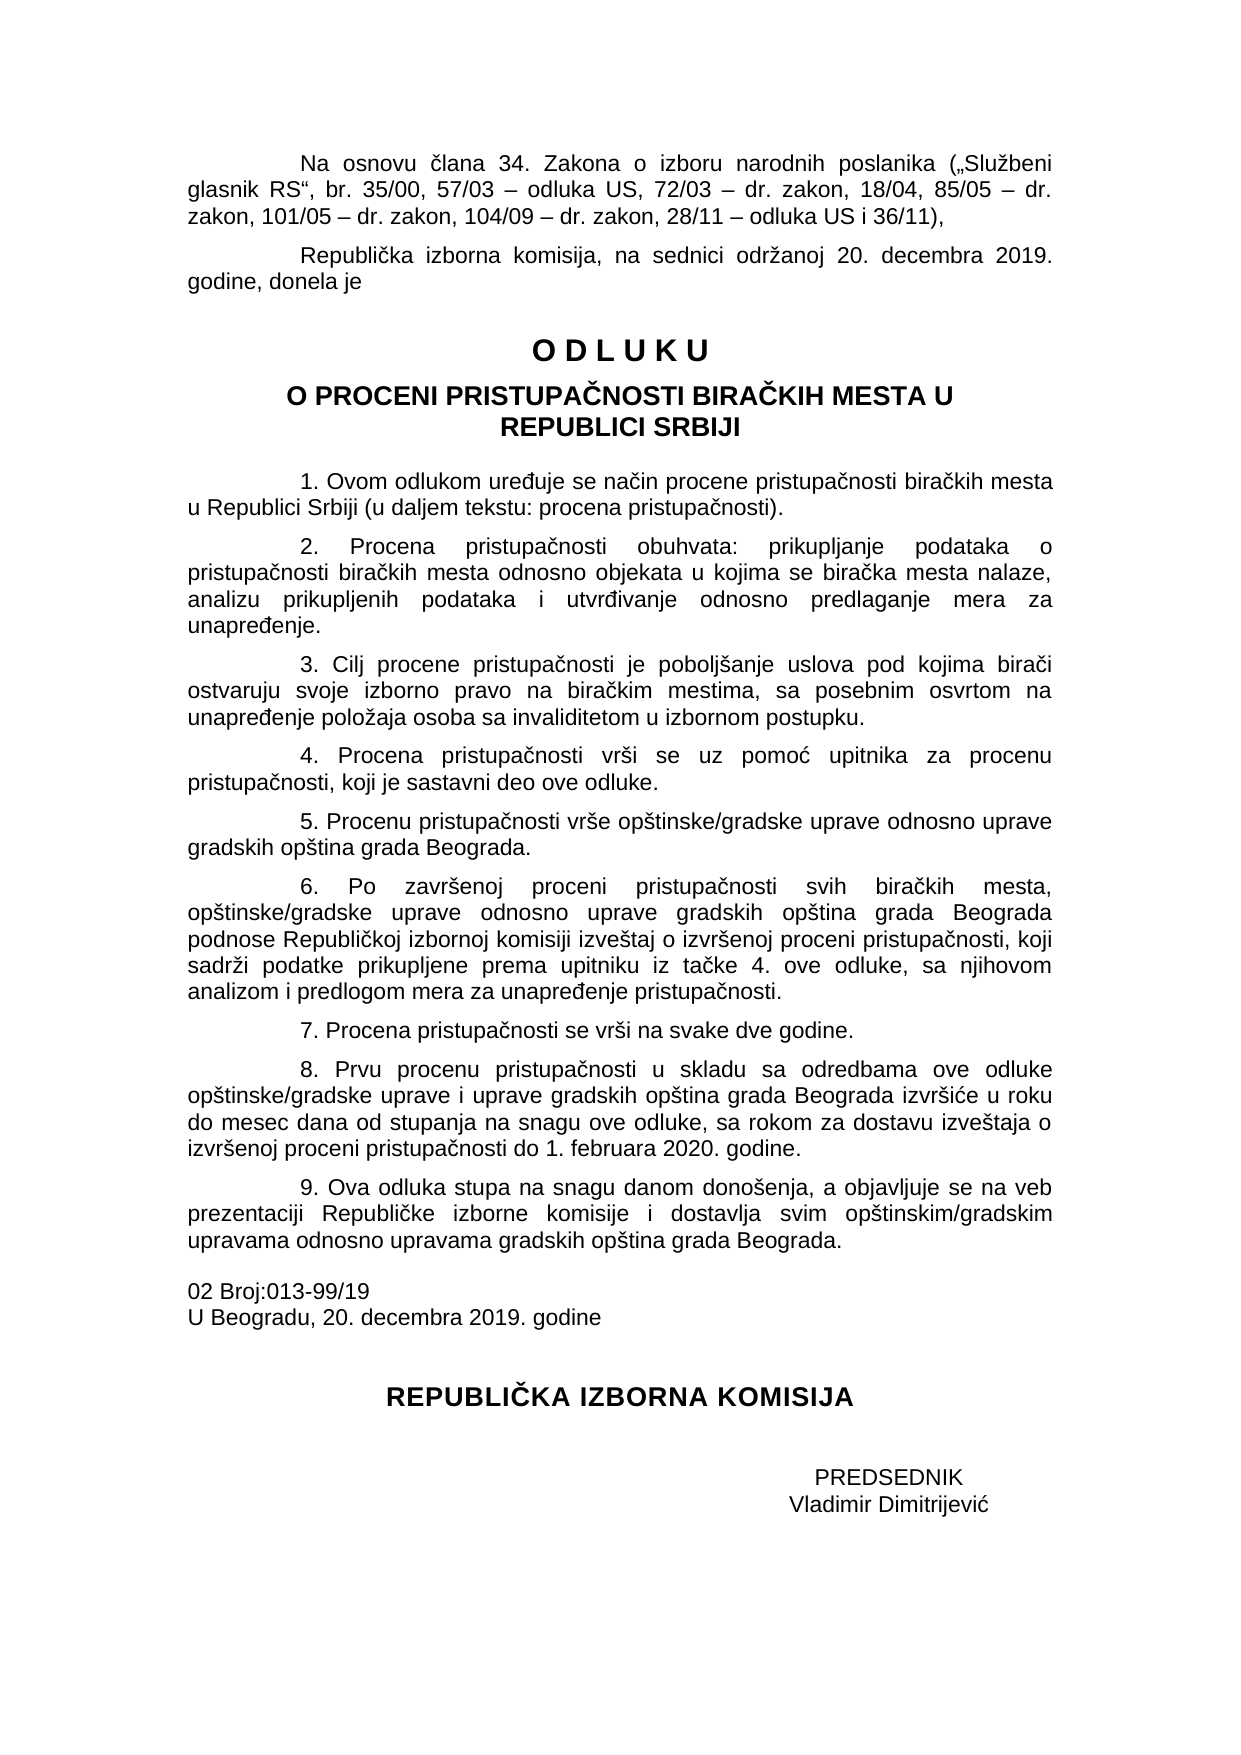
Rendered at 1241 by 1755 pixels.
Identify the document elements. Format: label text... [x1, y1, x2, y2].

text 8. Prvu procenu pristupačnosti u skladu sa odredbama ove odluke opštinske/gradske uprave i uprave gradskih opština grada Beograda izvršiće u roku do mesec dana od stupanja na snagu ove odluke, sa rokom za dostavu izveštaja o izvršenoj proceni pristupačnosti do 1. februara 2020. godine. [187, 1056, 1053, 1161]
text REPUBLIČKA IZBORNA KOMISIJA [187, 1381, 1053, 1412]
text 2. Procena pristupačnosti obuhvata: prikupljanje podataka o pristupačnosti biračkih mesta odnosno objekata u kojima se biračka mesta nalaze, analizu prikupljenih podataka i utvrđivanje odnosno predlaganje mera za unapređenje. [187, 533, 1053, 638]
text PREDSEDNIK [187, 1462, 1053, 1491]
text 7. Procena pristupačnosti se vrši na svake dve godine. [187, 1017, 1053, 1043]
text 3. Cilj procene pristupačnosti je poboljšanje uslova pod kojima birači ostvaruju svoje izborno pravo na biračkim mestima, sa posebnim osvrtom na unapređenje položaja osoba sa invaliditetom u izbornom postupku. [187, 651, 1053, 730]
text Vladimir Dimitrijević [187, 1491, 1053, 1517]
text Na osnovu člana 34. Zakona o izboru narodnih poslanika („Službeni glasnik RS“, br. 35/00, 57/03 – odluka US, 72/03 – dr. zakon, 18/04, 85/05 – dr. zakon, 101/05 – dr. zakon, 104/09 – dr. zakon, 28/11 – odluka US i 36/11), [187, 150, 1053, 229]
text O PROCENI PRISTUPAČNOSTI BIRAČKIH MESTA U REPUBLICI SRBIJI [262, 380, 978, 443]
text O D L U K U [187, 332, 1053, 368]
text U Beogradu, 20. decembra 2019. godine [187, 1304, 1053, 1331]
text 6. Po završenoj proceni pristupačnosti svih biračkih mesta, opštinske/gradske uprave odnosno uprave gradskih opština grada Beograda podnose Republičkoj izbornoj komisiji izveštaj o izvršenoj proceni pristupačnosti, koji sadrži podatke prikupljene prema upitniku iz tačke 4. ove odluke, sa njihovom analizom i predlogom mera za unapređenje pristupačnosti. [187, 873, 1053, 1004]
text 4. Procena pristupačnosti vrši se uz pomoć upitnika za procenu pristupačnosti, koji je sastavni deo ove odluke. [187, 742, 1053, 795]
text 1. Ovom odlukom uređuje se način procene pristupačnosti biračkih mesta u Republici Srbiji (u daljem tekstu: procena pristupačnosti). [187, 468, 1053, 520]
text 9. Ova odluka stupa na snagu danom donošenja, a objavljuje se na veb prezentaciji Republičke izborne komisije i dostavlja svim opštinskim/gradskim upravama odnosno upravama gradskih opština grada Beograda. [187, 1174, 1053, 1253]
text Republička izborna komisija, na sednici održanoj 20. decembra 2019. godine, donela je [187, 242, 1053, 294]
text 5. Procenu pristupačnosti vrše opštinske/gradske uprave odnosno uprave gradskih opština grada Beograda. [187, 808, 1053, 860]
text 02 Broj:013-99/19 [187, 1278, 1053, 1304]
